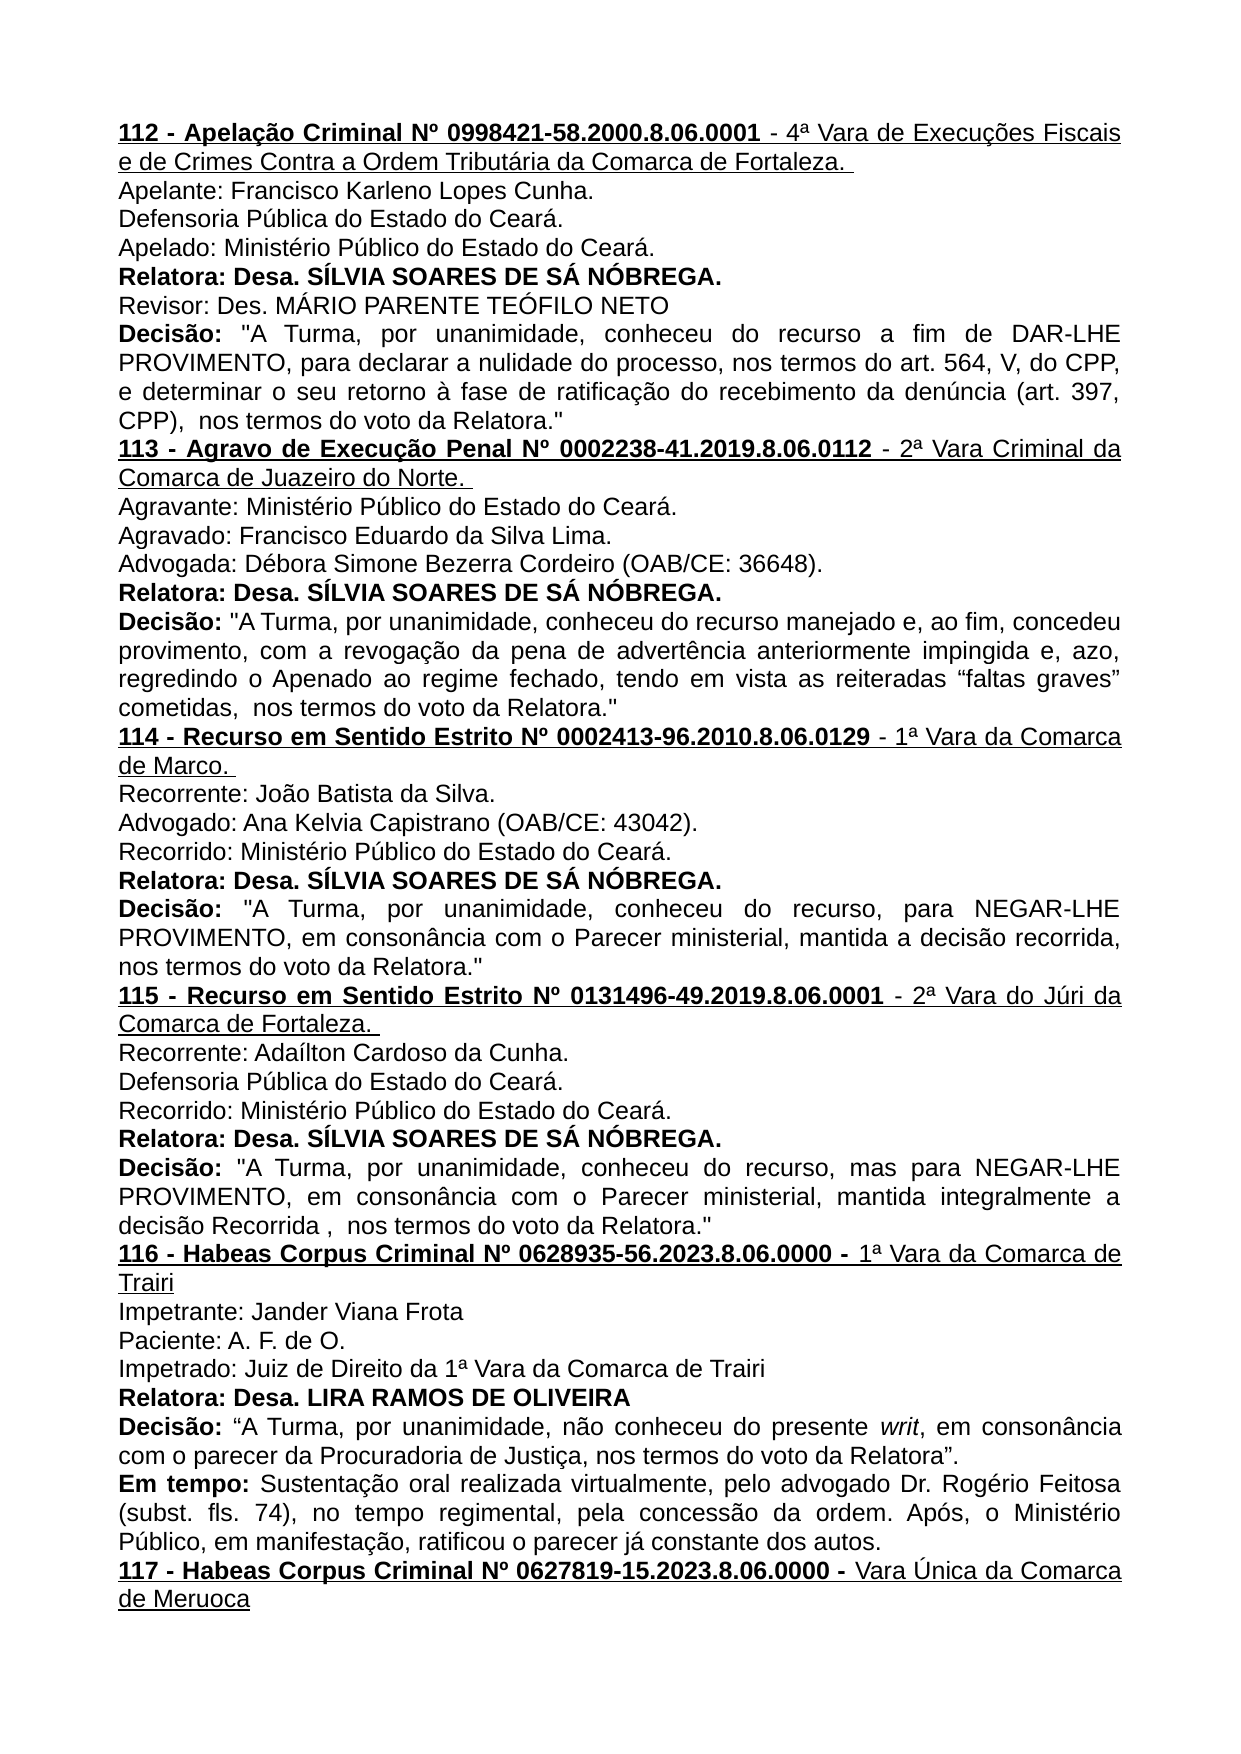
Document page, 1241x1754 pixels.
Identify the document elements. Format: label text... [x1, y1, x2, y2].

text Relatora: Desa. SÍLVIA SOARES DE SÁ NÓBREGA. [118, 866, 1122, 894]
text Paciente: A. F. de O. [118, 1326, 1122, 1354]
text Decisão: “A Turma, por unanimidade, não conheceu do presente writ, em consonância com o parecer da Procuradoria de Justiça, nos termos do voto da Relatora”. [118, 1412, 1122, 1469]
text 114 - Recurso em Sentido Estrito Nº 0002413-96.2010.8.06.0129 - 1ª Vara da Comarca [118, 722, 1122, 747]
text de Meruoca [118, 1582, 1122, 1613]
text 113 - Agravo de Execução Penal Nº 0002238-41.2019.8.06.0112 - 2ª Vara Criminal da Comarca de Juazeiro do Norte. [118, 434, 1122, 492]
text Relatora: Desa. SÍLVIA SOARES DE SÁ NÓBREGA. [118, 578, 1122, 607]
text Em tempo: Sustentação oral realizada virtualmente, pelo advogado Dr. Rogério Feitosa (subst. fls. 74), no tempo regimental, pela concessão da ordem. Após, o Ministério Público, em manifestação, ratificou o parecer já constante dos autos. [118, 1469, 1122, 1556]
text 116 - Habeas Corpus Criminal Nº 0628935-56.2023.8.06.0000 - 1ª Vara da Comarca de [118, 1239, 1122, 1264]
text 112 - Apelação Criminal Nº 0998421-58.2000.8.06.0001 - 4ª Vara de Execuções Fiscais e de Crimes Contra a Ordem Tributária da Comarca de Fortaleza. [118, 118, 1122, 176]
text Decisão: "A Turma, por unanimidade, conheceu do recurso manejado e, ao fim, concedeu provimento, com a revogação da pena de advertência anteriormente impingida e, azo, regredindo o Apenado ao regime fechado, tendo em vista as reiteradas “faltas graves” cometidas, nos termos do voto da Relatora." [118, 607, 1122, 722]
text Recorrente: João Batista da Silva. [118, 779, 1122, 808]
text Defensoria Pública do Estado do Ceará. [118, 204, 1122, 233]
text Relatora: Desa. SÍLVIA SOARES DE SÁ NÓBREGA. [118, 1124, 1122, 1153]
text Advogado: Ana Kelvia Capistrano (OAB/CE: 43042). [118, 808, 1122, 837]
text Recorrente: Adaílton Cardoso da Cunha. [118, 1038, 1122, 1067]
text Trairi [118, 1266, 1122, 1297]
text Decisão: "A Turma, por unanimidade, conheceu do recurso, mas para NEGAR-LHE PROVIMENTO, em consonância com o Parecer ministerial, mantida integralmente a decisão Recorrida , nos termos do voto da Relatora." [118, 1153, 1122, 1239]
text Agravado: Francisco Eduardo da Silva Lima. [118, 521, 1122, 549]
text Relatora: Desa. LIRA RAMOS DE OLIVEIRA [118, 1383, 1122, 1412]
text Revisor: Des. MÁRIO PARENTE TEÓFILO NETO [118, 291, 1122, 319]
text Apelante: Francisco Karleno Lopes Cunha. [118, 176, 1122, 204]
text Impetrado: Juiz de Direito da 1ª Vara da Comarca de Trairi [118, 1354, 1122, 1383]
text Decisão: "A Turma, por unanimidade, conheceu do recurso, para NEGAR-LHE PROVIMENTO, em consonância com o Parecer ministerial, mantida a decisão recorrida, nos termos do voto da Relatora." [118, 894, 1122, 981]
text Advogada: Débora Simone Bezerra Cordeiro (OAB/CE: 36648). [118, 549, 1122, 578]
text Impetrante: Jander Viana Frota [118, 1297, 1122, 1326]
text Recorrido: Ministério Público do Estado do Ceará. [118, 1096, 1122, 1124]
text Recorrido: Ministério Público do Estado do Ceará. [118, 837, 1122, 866]
text Defensoria Pública do Estado do Ceará. [118, 1067, 1122, 1096]
text 117 - Habeas Corpus Criminal Nº 0627819-15.2023.8.06.0000 - Vara Única da Comarca [118, 1556, 1122, 1581]
text Apelado: Ministério Público do Estado do Ceará. [118, 233, 1122, 262]
text de Marco. [118, 748, 1122, 779]
text 115 - Recurso em Sentido Estrito Nº 0131496-49.2019.8.06.0001 - 2ª Vara do Júri da [118, 981, 1122, 1006]
text Comarca de Fortaleza. [118, 1007, 1122, 1038]
text Relatora: Desa. SÍLVIA SOARES DE SÁ NÓBREGA. [118, 262, 1122, 291]
text Agravante: Ministério Público do Estado do Ceará. [118, 492, 1122, 521]
text Decisão: "A Turma, por unanimidade, conheceu do recurso a fim de DAR-LHE PROVIMENTO, para declarar a nulidade do processo, nos termos do art. 564, V, do CPP, e determinar o seu retorno à fase de ratificação do recebimento da denúncia (art. 397, CPP), nos termos do voto da Relatora." [118, 319, 1122, 434]
